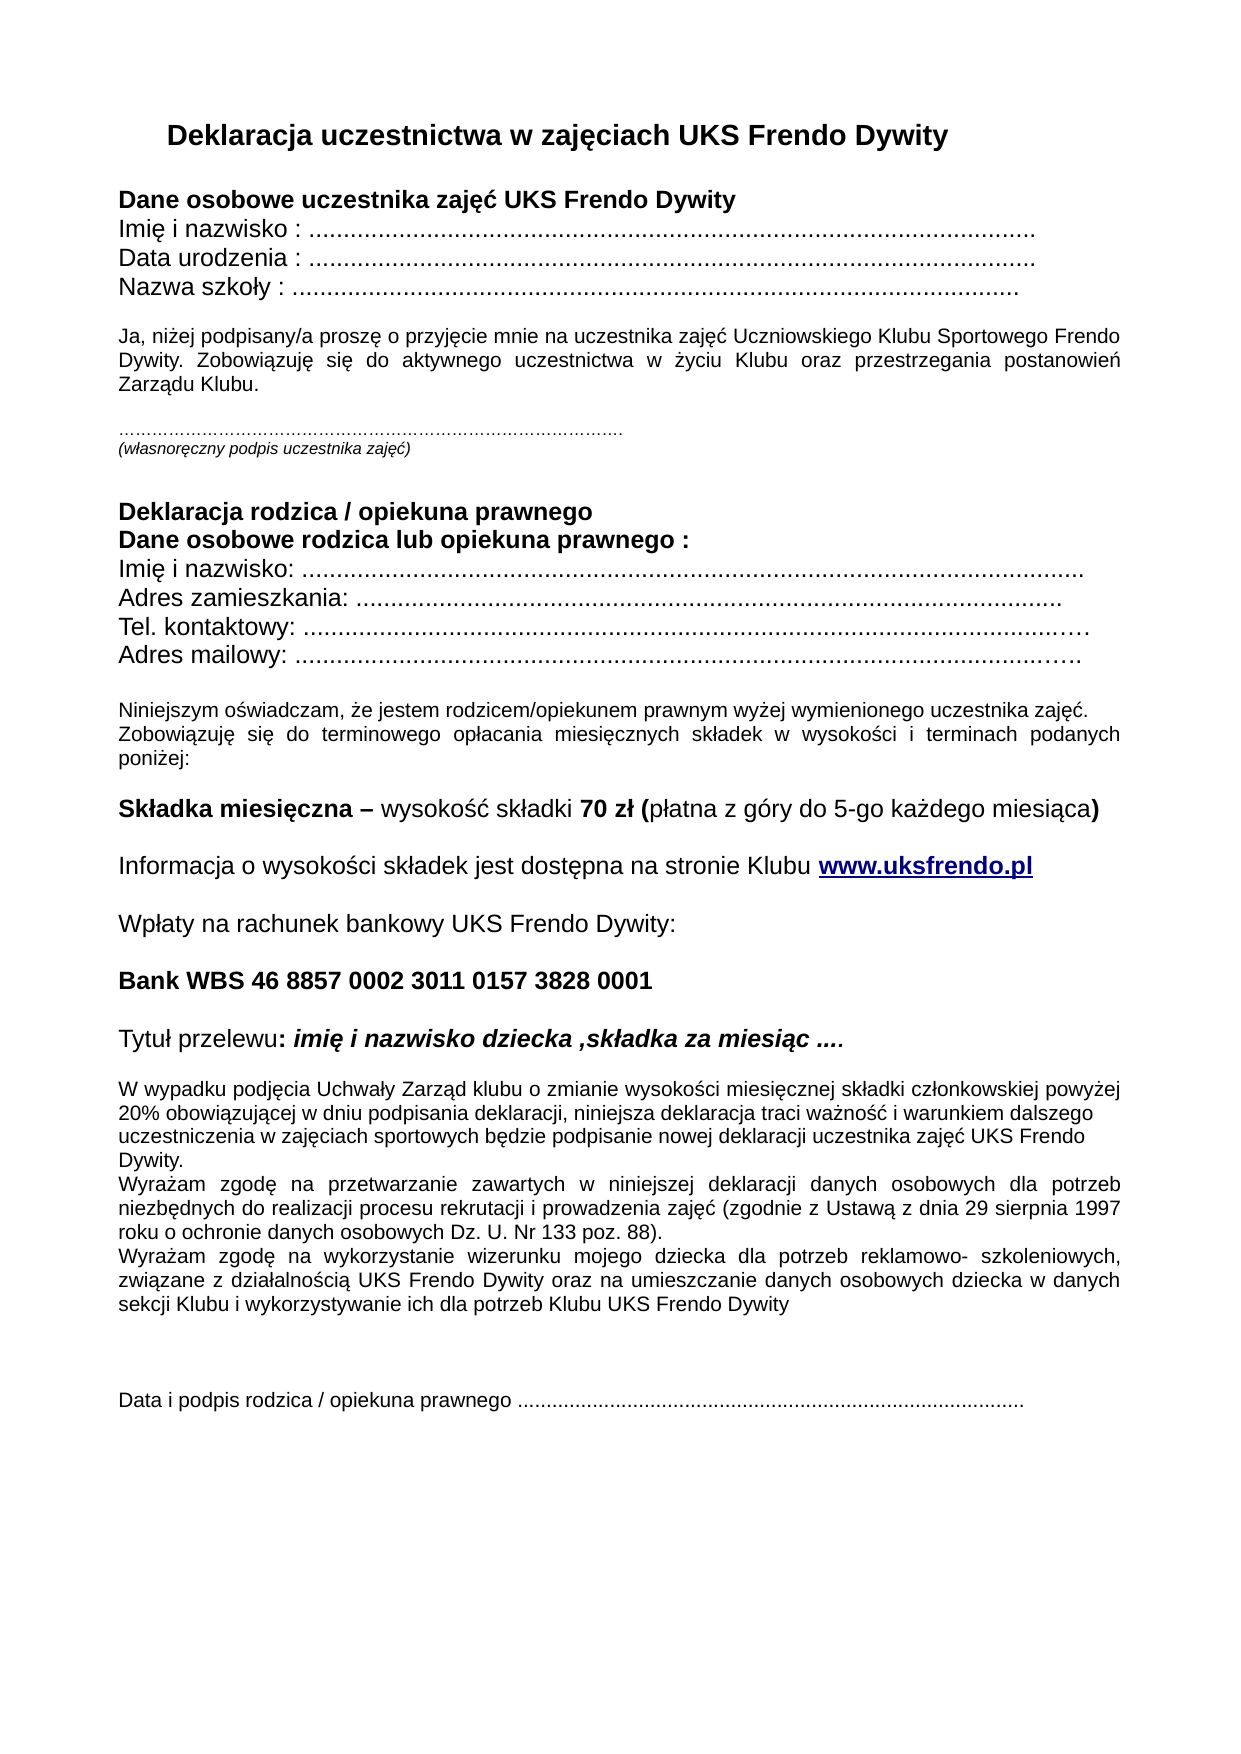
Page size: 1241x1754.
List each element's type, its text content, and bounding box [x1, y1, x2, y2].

text Adres mailowy: ............................................................................................................….. [118, 640, 1122, 669]
text Dywity. [118, 1148, 1122, 1172]
text Imię i nazwisko: ................................................................................................................. [118, 554, 1122, 583]
text Informacja o wysokości składek jest dostępna na stronie Klubu www.uksfrendo.pl [118, 851, 1122, 880]
text Wyrażam zgodę na wykorzystanie wizerunku mojego dziecka dla potrzeb reklamowo- szkoleniowych, związane z działalnością UKS Frendo Dywity oraz na umieszczanie danych osobowych dziecka w danych sekcji Klubu i wykorzystywanie ich dla potrzeb Klubu UKS Frendo Dywity [118, 1244, 1122, 1316]
text Deklaracja uczestnictwa w zajęciach UKS Frendo Dywity [118, 118, 1122, 152]
text Wyrażam zgodę na przetwarzanie zawartych w niniejszej deklaracji danych osobowych dla potrzeb niezbędnych do realizacji procesu rekrutacji i prowadzenia zajęć (zgodnie z Ustawą z dnia 29 sierpnia 1997 roku o ochronie danych osobowych Dz. U. Nr 133 poz. 88). [118, 1172, 1122, 1244]
text W wypadku podjęcia Uchwały Zarząd klubu o zmianie wysokości miesięcznej składki członkowskiej powyżej 20% obowiązującej w dniu podpisania deklaracji, niniejsza deklaracja traci ważność i warunkiem dalszego [118, 1076, 1122, 1124]
text Data urodzenia : ......................................................................................................... [118, 243, 1122, 271]
text Ja, niżej podpisany/a proszę o przyjęcie mnie na uczestnika zajęć Uczniowskiego Klubu Sportowego Frendo Dywity. Zobowiązuję się do aktywnego uczestnictwa w życiu Klubu oraz przestrzegania postanowień Zarządu Klubu. [118, 324, 1122, 396]
text Deklaracja rodzica / opiekuna prawnego [118, 497, 1122, 525]
text Imię i nazwisko : ......................................................................................................... [118, 214, 1122, 243]
text Zobowiązuję się do terminowego opłacania miesięcznych składek w wysokości i terminach podanych poniżej: [118, 722, 1122, 770]
text Dane osobowe uczestnika zajęć UKS Frendo Dywity [118, 185, 1122, 214]
text Dane osobowe rodzica lub opiekuna prawnego : [118, 525, 1122, 554]
text Adres zamieszkania: ...................................................................................................... [118, 583, 1122, 612]
text Tel. kontaktowy: .............................................................................................................…. [118, 612, 1122, 640]
text Składka miesięczna – wysokość składki 70 zł (płatna z góry do 5-go każdego miesiąca) [118, 794, 1122, 822]
text ………………………………………………………………………………. [118, 420, 1122, 439]
text Data i podpis rodzica / opiekuna prawnego ........................................................................................ [118, 1388, 1122, 1412]
text Tytuł przelewu: imię i nazwisko dziecka ,składka za miesiąc .... [118, 1024, 1122, 1052]
text (własnoręczny podpis uczestnika zajęć) [118, 439, 1122, 458]
text uczestniczenia w zajęciach sportowych będzie podpisanie nowej deklaracji uczestnika zajęć UKS Frendo [118, 1124, 1122, 1148]
text Bank WBS 46 8857 0002 3011 0157 3828 0001 [118, 966, 1122, 995]
text Nazwa szkoły : ......................................................................................................... [118, 271, 1122, 300]
text Niniejszym oświadczam, że jestem rodzicem/opiekunem prawnym wyżej wymienionego uczestnika zajęć. [118, 698, 1122, 722]
text Wpłaty na rachunek bankowy UKS Frendo Dywity: [118, 909, 1122, 937]
